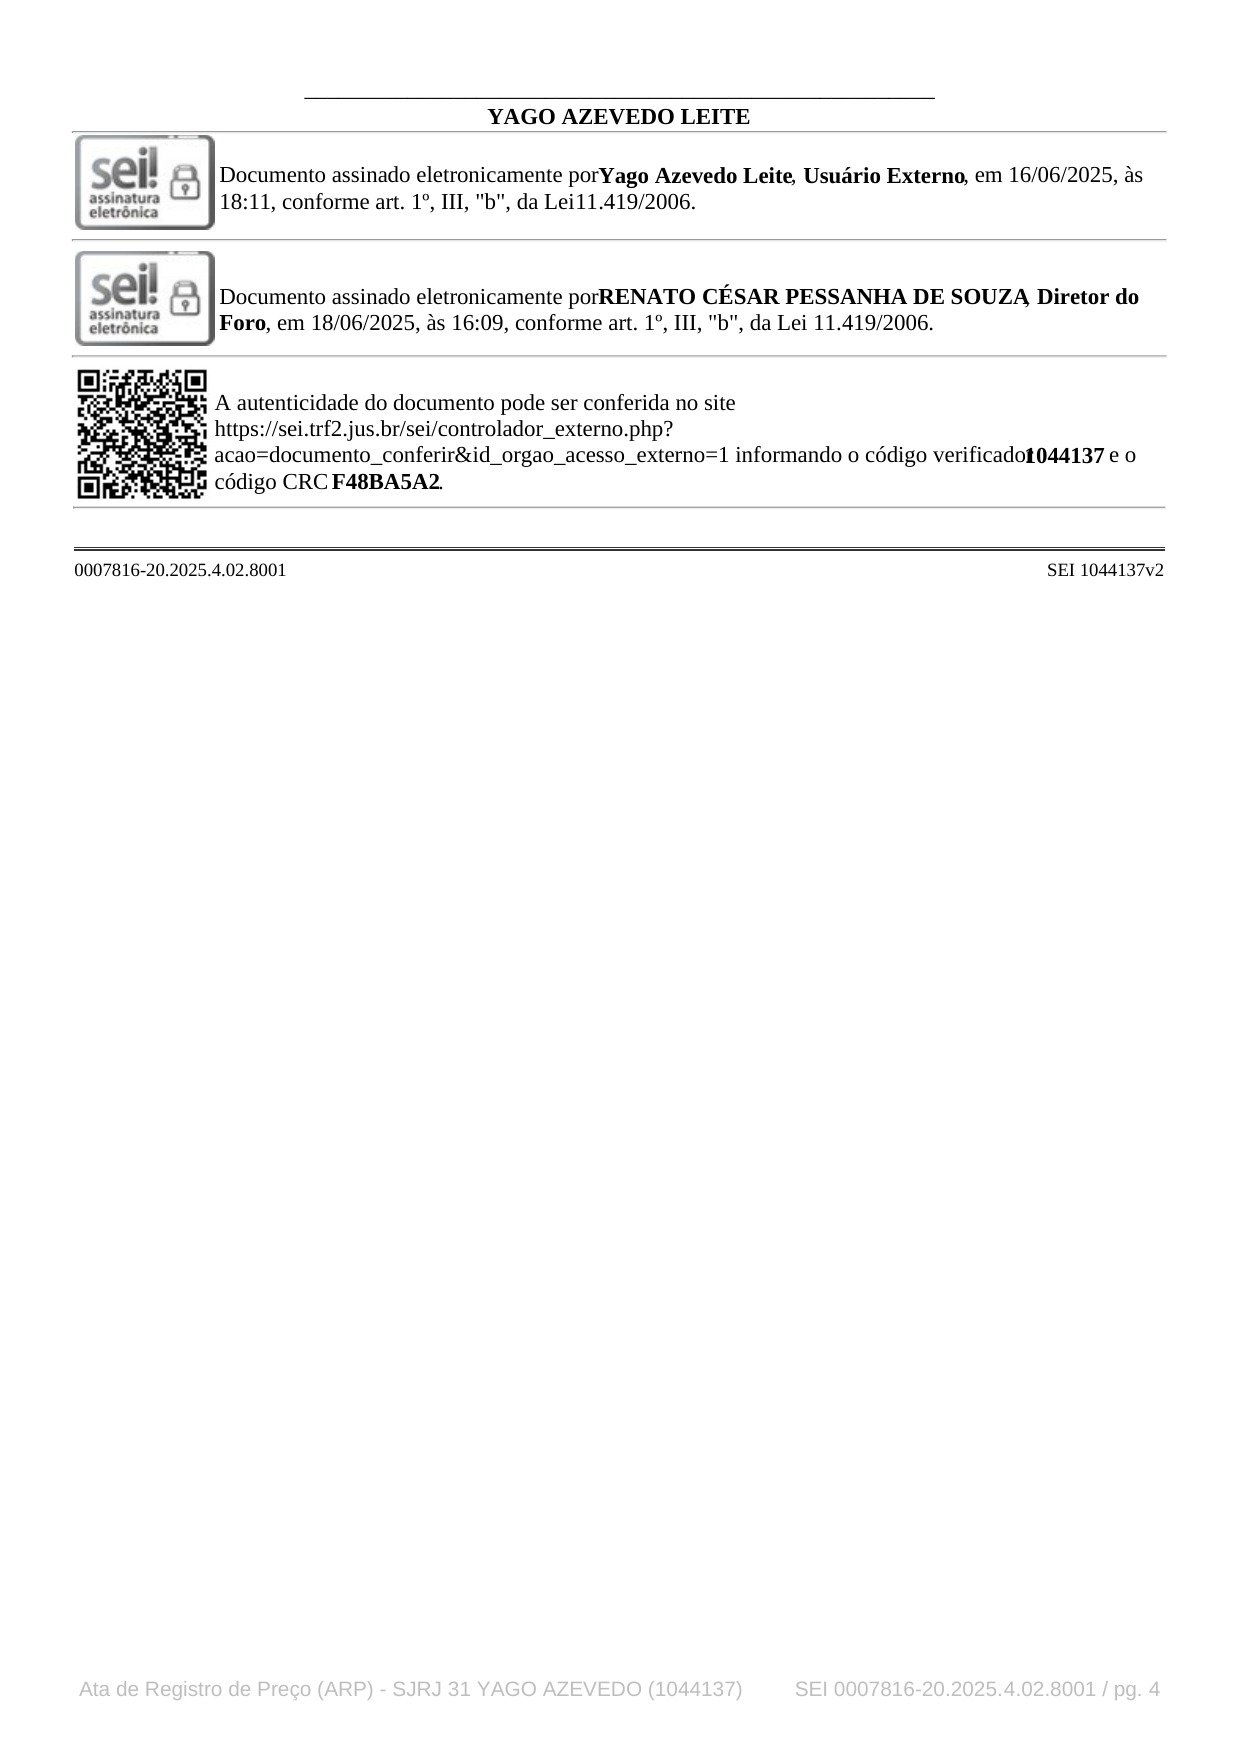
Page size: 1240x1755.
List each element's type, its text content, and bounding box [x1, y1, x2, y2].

text _______________________________________________________ [72, 75, 1167, 101]
text YAGO AZEVEDO LEITE [72, 103, 1166, 129]
